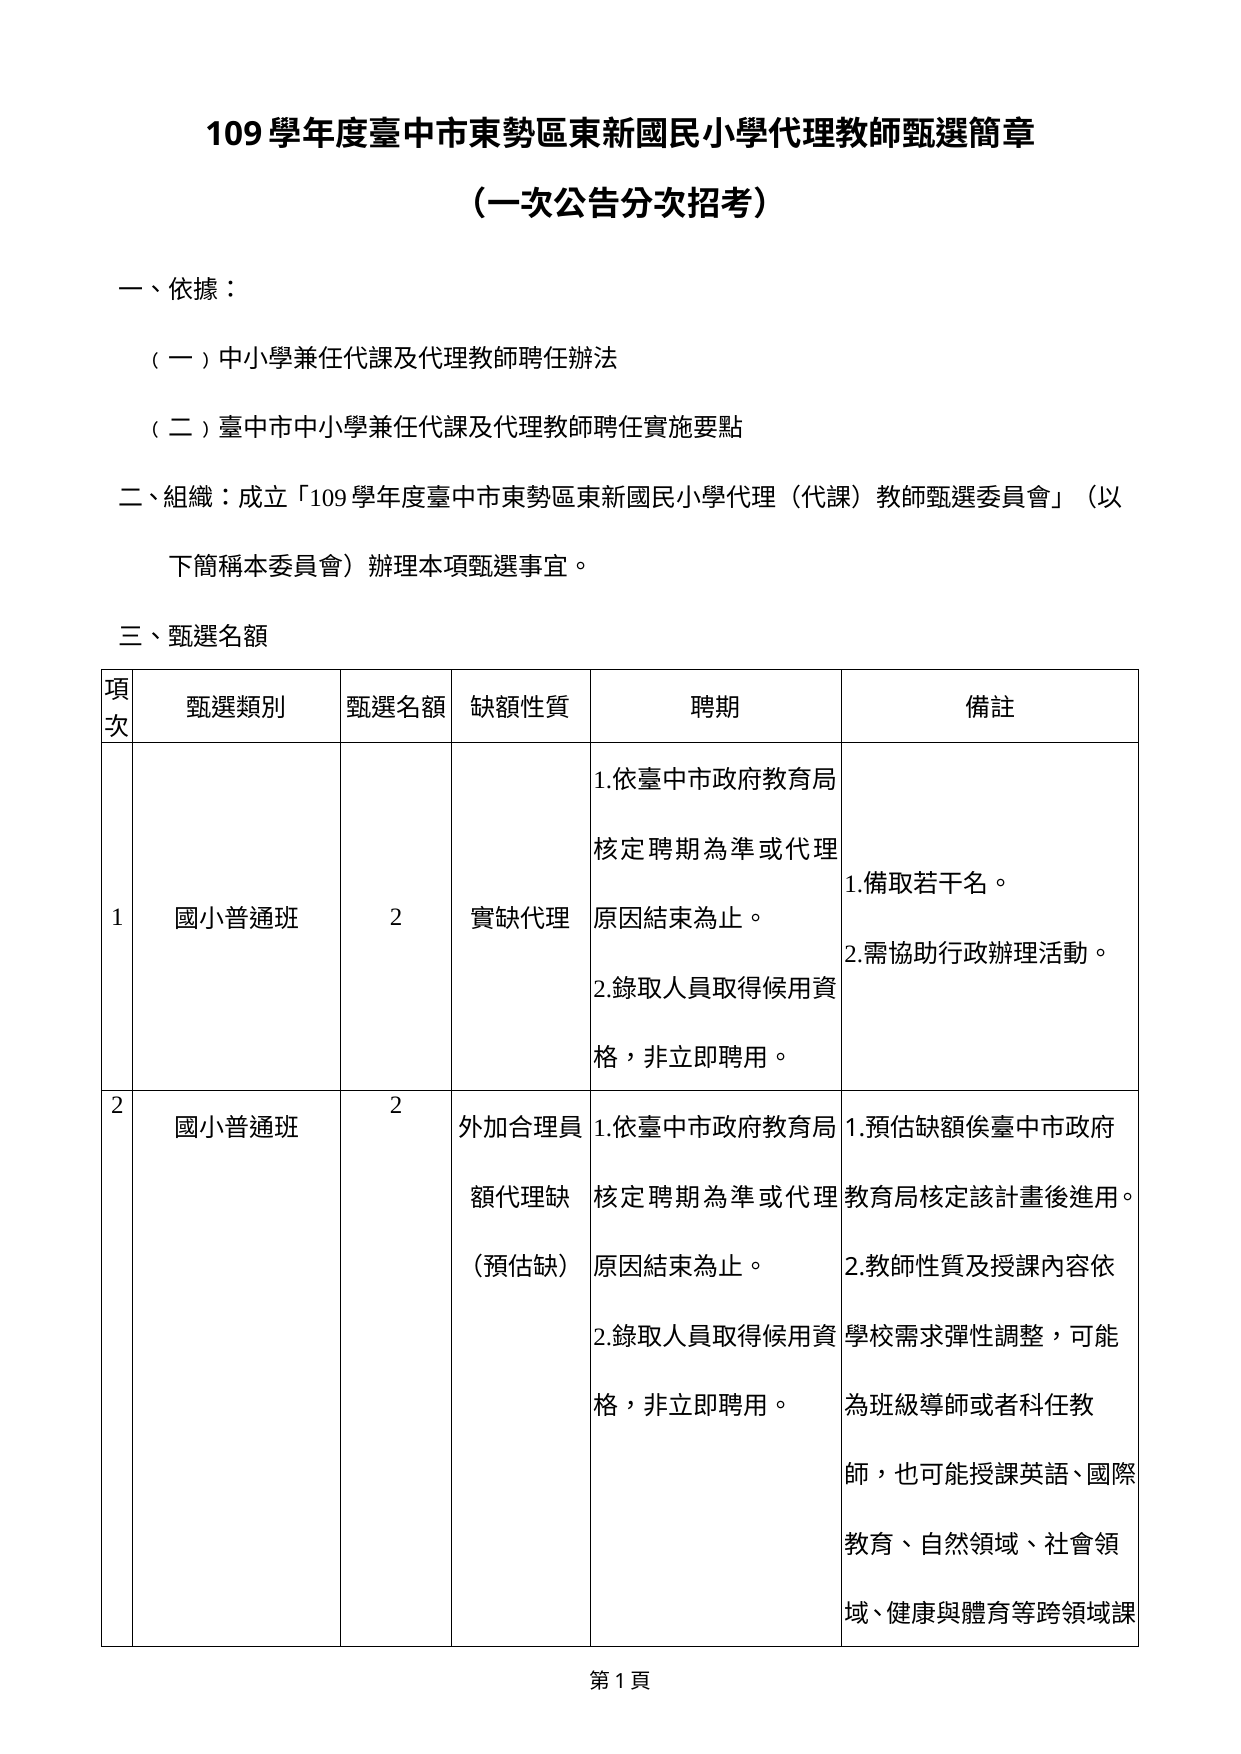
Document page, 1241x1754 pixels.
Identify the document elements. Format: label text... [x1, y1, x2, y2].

table_cell 1.依臺中市政府教育局核定聘期為準或代理原因結束為止。 2.錄取人員取得候用資格，非立即聘用。 [591, 1091, 841, 1646]
text ﹙一﹚中小學兼任代課及代理教師聘任辦法 [143, 322, 1122, 391]
table_cell 2 [341, 1091, 451, 1646]
table_cell 1 [102, 743, 132, 1090]
text 一、依據： [118, 252, 1122, 322]
table_cell 2 [341, 743, 451, 1090]
table_cell 國小普通班 [133, 743, 340, 1090]
table_cell 2 [102, 1091, 132, 1646]
table_header 備註 [842, 670, 1138, 742]
text 二、組織：成立「109學年度臺中市東勢區東新國民小學代理（代課）教師甄選委員會」（以下簡稱本委員會）辦理本項甄選事宜。 [118, 461, 1122, 599]
text （一次公告分次招考） [118, 166, 1122, 235]
text 三、甄選名額 [118, 599, 1122, 669]
text ﹙二﹚臺中市中小學兼任代課及代理教師聘任實施要點 [143, 391, 1122, 461]
table_header 甄選類別 [133, 670, 340, 742]
table_header 項次 [102, 670, 132, 742]
table_cell 實缺代理 [452, 743, 590, 1090]
table_header 聘期 [591, 670, 841, 742]
table_cell 國小普通班 [133, 1091, 340, 1646]
table_header 甄選名額 [341, 670, 451, 742]
table_cell 外加合理員額代理缺 （預估缺） [452, 1091, 590, 1646]
table_cell 1.備取若干名。 2.需協助行政辦理活動。 [842, 743, 1138, 1090]
table_cell 1.依臺中市政府教育局核定聘期為準或代理原因結束為止。 2.錄取人員取得候用資格，非立即聘用。 [591, 743, 841, 1090]
text 109學年度臺中市東勢區東新國民小學代理教師甄選簡章 [118, 96, 1122, 166]
table_cell 1.預估缺額俟臺中市政府教育局核定該計畫後進用。 2.教師性質及授課內容依學校需求彈性調整，可能為班級導師或者科任教師，也可能授課英語、國際教育、自然領域、社會領域、健康與體育等跨領域課 [842, 1091, 1138, 1646]
table_header 缺額性質 [452, 670, 590, 742]
